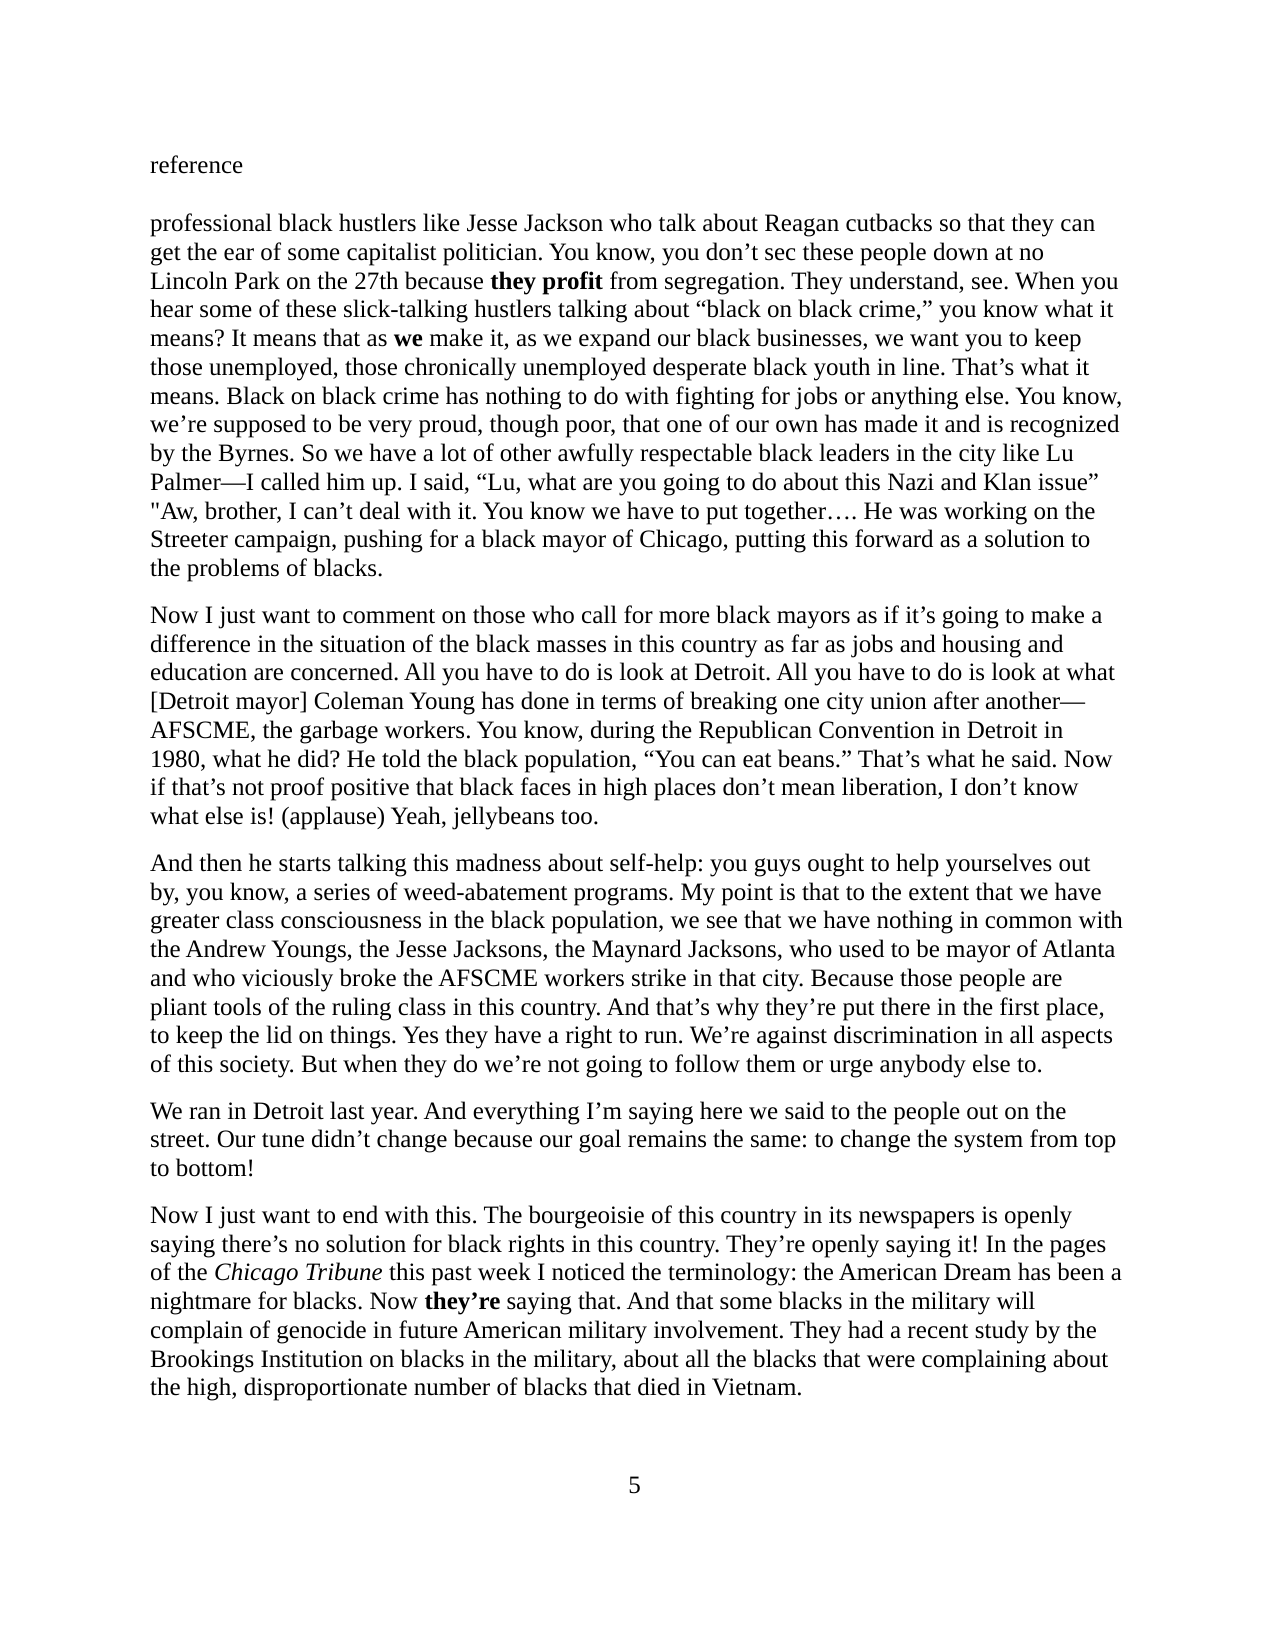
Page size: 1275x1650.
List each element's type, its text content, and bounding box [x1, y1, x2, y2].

text Now I just want to comment on those who call for more black mayors as if it’s going to make a difference in the situation of the black masses in this country as far as jobs and housing and education are concerned. All you have to do is look at Detroit. All you have to do is look at what [Detroit mayor] Coleman Young has done in terms of breaking one city union after another—AFSCME, the garbage workers. You know, during the Republican Convention in Detroit in 1980, what he did? He told the black population, “You can eat beans.” That’s what he said. Now if that’s not proof positive that black faces in high places don’t mean liberation, I don’t know what else is! (applause) Yeah, jellybeans too. [150, 600, 1125, 830]
text professional black hustlers like Jesse Jackson who talk about Reagan cutbacks so that they can get the ear of some capitalist politician. You know, you don’t sec these people down at no Lincoln Park on the 27th because they profit from segregation. They understand, see. When you hear some of these slick-talking hustlers talking about “black on black crime,” you know what it means? It means that as we make it, as we expand our black businesses, we want you to keep those unemployed, those chronically unemployed desperate black youth in line. That’s what it means. Black on black crime has nothing to do with fighting for jobs or anything else. You know, we’re supposed to be very proud, though poor, that one of our own has made it and is recognized by the Byrnes. So we have a lot of other awfully respectable black leaders in the city like Lu Palmer—I called him up. I said, “Lu, what are you going to do about this Nazi and Klan issue” "Aw, brother, I can’t deal with it. You know we have to put together…. He was working on the Streeter campaign, pushing for a black mayor of Chicago, putting this forward as a solution to the problems of blacks. [150, 208, 1125, 582]
text And then he starts talking this madness about self-help: you guys ought to help yourselves out by, you know, a series of weed-abatement programs. My point is that to the extent that we have greater class consciousness in the black population, we see that we have nothing in common with the Andrew Youngs, the Jesse Jacksons, the Maynard Jacksons, who used to be mayor of Atlanta and who viciously broke the AFSCME workers strike in that city. Because those people are pliant tools of the ruling class in this country. And that’s why they’re put there in the first place, to keep the lid on things. Yes they have a right to run. We’re against discrimination in all aspects of this society. But when they do we’re not going to follow them or urge anybody else to. [150, 848, 1125, 1078]
text Now I just want to end with this. The bourgeoisie of this country in its newspapers is openly saying there’s no solution for black rights in this country. They’re openly saying it! In the pages of the Chicago Tribune this past week I noticed the terminology: the American Dream has been a nightmare for blacks. Now they’re saying that. And that some blacks in the military will complain of genocide in future American military involvement. They had a recent study by the Brookings Institution on blacks in the military, about all the blacks that were complaining about the high, disproportionate number of blacks that died in Vietnam. [150, 1200, 1125, 1401]
text We ran in Detroit last year. And everything I’m saying here we said to the people out on the street. Our tune didn’t change because our goal remains the same: to change the system from top to bottom! [150, 1096, 1125, 1182]
